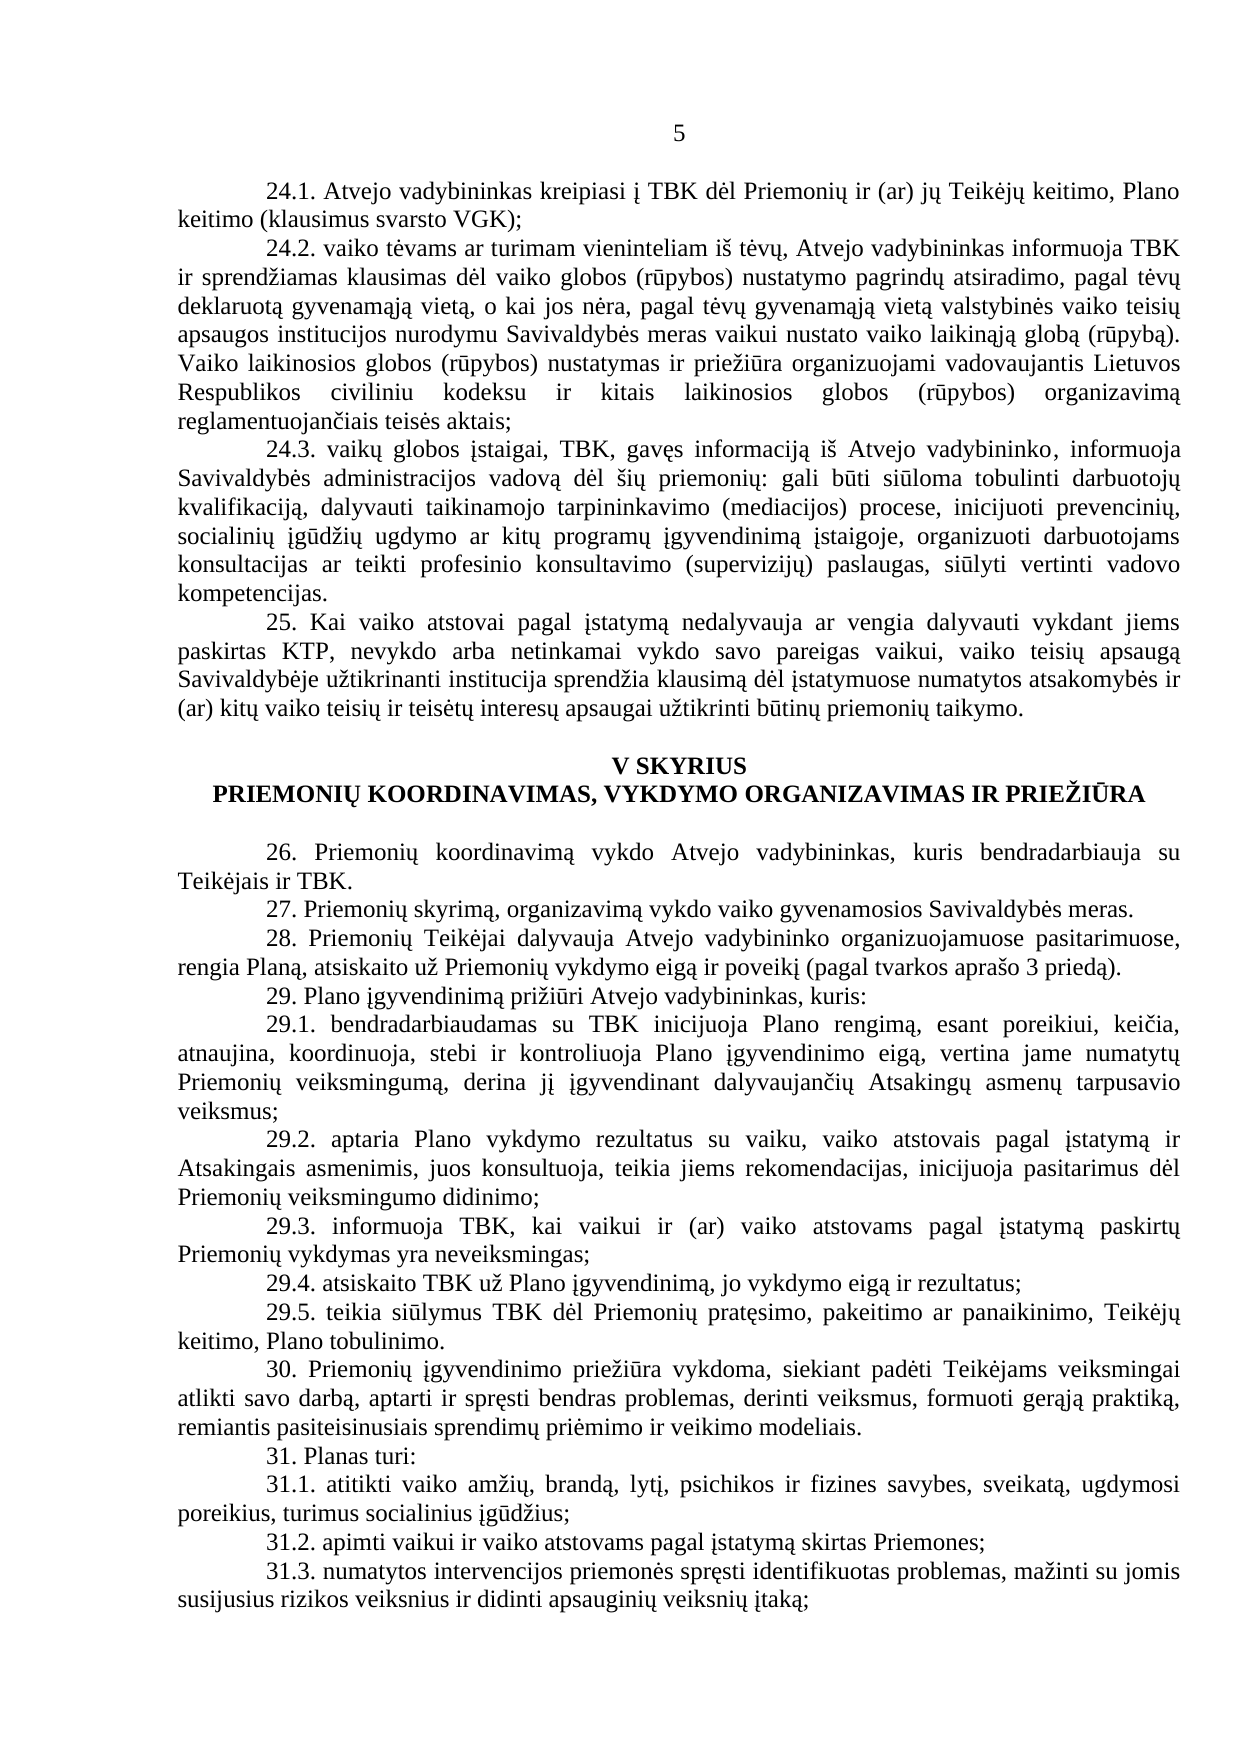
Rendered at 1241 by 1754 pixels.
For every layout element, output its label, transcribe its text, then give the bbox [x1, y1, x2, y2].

text PRIEMONIŲ KOORDINAVIMAS, VYKDYMO ORGANIZAVIMAS IR PRIEŽIŪRA [177, 779, 1181, 808]
text 29.1. bendradarbiaudamas su TBK inicijuoja Plano rengimą, esant poreikiui, keičia, atnaujina, koordinuoja, stebi ir kontroliuoja Plano įgyvendinimo eigą, vertina jame numatytų Priemonių veiksmingumą, derina jį įgyvendinant dalyvaujančių Atsakingų asmenų tarpusavio veiksmus; [177, 1009, 1181, 1124]
text 31.3. numatytos intervencijos priemonės spręsti identifikuotas problemas, mažinti su jomis susijusius rizikos veiksnius ir didinti apsauginių veiksnių įtaką; [177, 1556, 1181, 1613]
text 28. Priemonių Teikėjai dalyvauja Atvejo vadybininko organizuojamuose pasitarimuose, rengia Planą, atsiskaito už Priemonių vykdymo eigą ir poveikį (pagal tvarkos aprašo 3 priedą). [177, 923, 1181, 981]
text 31.2. apimti vaikui ir vaiko atstovams pagal įstatymą skirtas Priemones; [177, 1527, 1181, 1556]
text V SKYRIUS [177, 751, 1181, 779]
text 29.5. teikia siūlymus TBK dėl Priemonių pratęsimo, pakeitimo ar panaikinimo, Teikėjų keitimo, Plano tobulinimo. [177, 1297, 1181, 1354]
text 24.3. vaikų globos įstaigai, TBK, gavęs informaciją iš Atvejo vadybininko, informuoja Savivaldybės administracijos vadovą dėl šių priemonių: gali būti siūloma tobulinti darbuotojų kvalifikaciją, dalyvauti taikinamojo tarpininkavimo (mediacijos) procese, inicijuoti prevencinių, socialinių įgūdžių ugdymo ar kitų programų įgyvendinimą įstaigoje, organizuoti darbuotojams konsultacijas ar teikti profesinio konsultavimo (supervizijų) paslaugas, siūlyti vertinti vadovo kompetencijas. [177, 434, 1181, 607]
text 27. Priemonių skyrimą, organizavimą vykdo vaiko gyvenamosios Savivaldybės meras. [177, 894, 1181, 923]
text 25. Kai vaiko atstovai pagal įstatymą nedalyvauja ar vengia dalyvauti vykdant jiems paskirtas KTP, nevykdo arba netinkamai vykdo savo pareigas vaikui, vaiko teisių apsaugą Savivaldybėje užtikrinanti institucija sprendžia klausimą dėl įstatymuose numatytos atsakomybės ir (ar) kitų vaiko teisių ir teisėtų interesų apsaugai užtikrinti būtinų priemonių taikymo. [177, 607, 1181, 722]
text 30. Priemonių įgyvendinimo priežiūra vykdoma, siekiant padėti Teikėjams veiksmingai atlikti savo darbą, aptarti ir spręsti bendras problemas, derinti veiksmus, formuoti gerąją praktiką, remiantis pasiteisinusiais sprendimų priėmimo ir veikimo modeliais. [177, 1354, 1181, 1441]
text 29. Plano įgyvendinimą prižiūri Atvejo vadybininkas, kuris: [177, 981, 1181, 1009]
text 26. Priemonių koordinavimą vykdo Atvejo vadybininkas, kuris bendradarbiauja su Teikėjais ir TBK. [177, 837, 1181, 894]
text 24.2. vaiko tėvams ar turimam vieninteliam iš tėvų, Atvejo vadybininkas informuoja TBK ir sprendžiamas klausimas dėl vaiko globos (rūpybos) nustatymo pagrindų atsiradimo, pagal tėvų deklaruotą gyvenamąją vietą, o kai jos nėra, pagal tėvų gyvenamąją vietą valstybinės vaiko teisių apsaugos institucijos nurodymu Savivaldybės meras vaikui nustato vaiko laikinąją globą (rūpybą). Vaiko laikinosios globos (rūpybos) nustatymas ir priežiūra organizuojami vadovaujantis Lietuvos Respublikos civiliniu kodeksu ir kitais laikinosios globos (rūpybos) organizavimą reglamentuojančiais teisės aktais; [177, 233, 1181, 434]
text 31.1. atitikti vaiko amžių, brandą, lytį, psichikos ir fizines savybes, sveikatą, ugdymosi poreikius, turimus socialinius įgūdžius; [177, 1469, 1181, 1527]
text 31. Planas turi: [177, 1441, 1181, 1469]
text 29.2. aptaria Plano vykdymo rezultatus su vaiku, vaiko atstovais pagal įstatymą ir Atsakingais asmenimis, juos konsultuoja, teikia jiems rekomendacijas, inicijuoja pasitarimus dėl Priemonių veiksmingumo didinimo; [177, 1124, 1181, 1211]
text 29.3. informuoja TBK, kai vaikui ir (ar) vaiko atstovams pagal įstatymą paskirtų Priemonių vykdymas yra neveiksmingas; [177, 1211, 1181, 1268]
text 24.1. Atvejo vadybininkas kreipiasi į TBK dėl Priemonių ir (ar) jų Teikėjų keitimo, Plano keitimo (klausimus svarsto VGK); [177, 176, 1181, 233]
text 29.4. atsiskaito TBK už Plano įgyvendinimą, jo vykdymo eigą ir rezultatus; [177, 1268, 1181, 1297]
